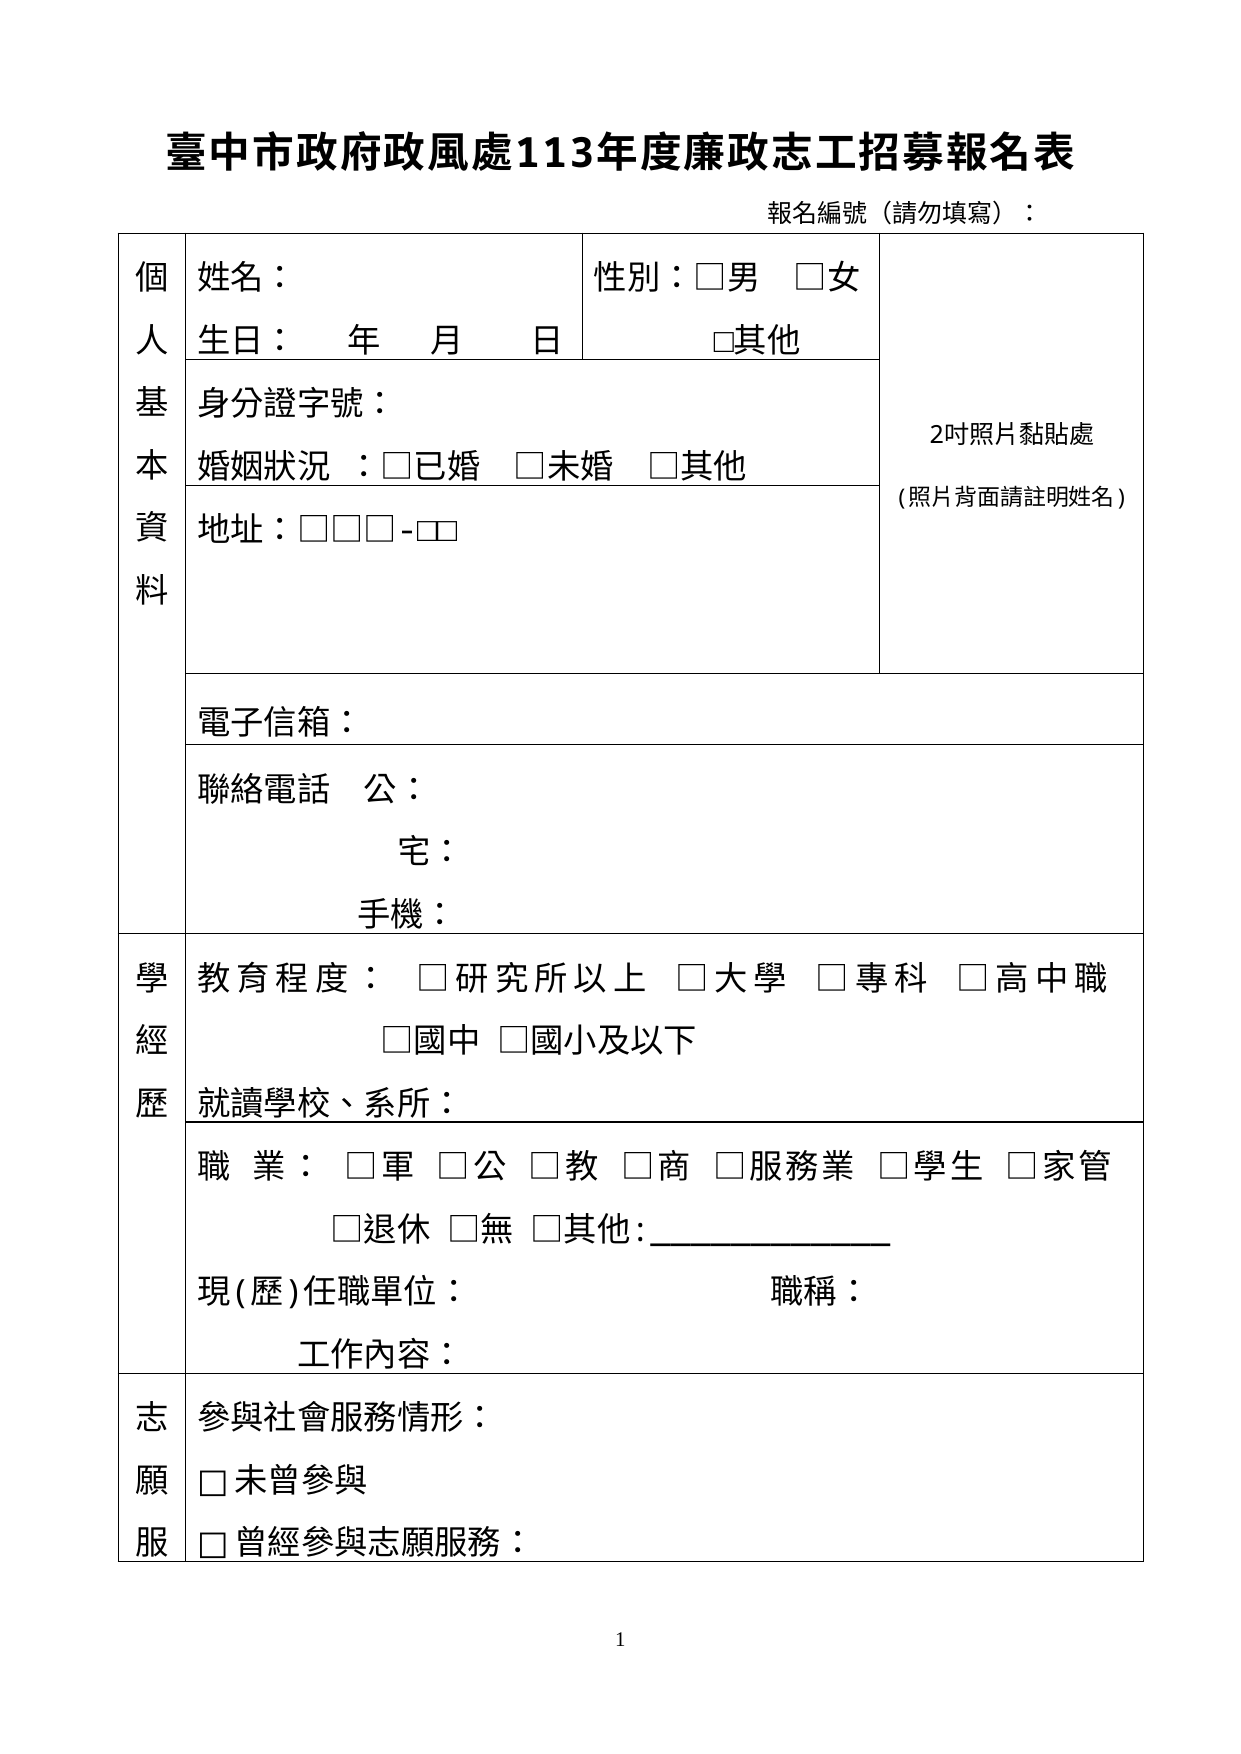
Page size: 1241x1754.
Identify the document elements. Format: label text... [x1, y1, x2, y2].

table_cell 職 業： □軍 □公 □教 □商 □服務業 □學生 □家管 □退休 □無 □其他:____________ 現(歷)任職單位： 職稱： 工作內容： [186, 1123, 1143, 1372]
table_header 姓名： 生日： 年 月 日 [186, 234, 582, 359]
table_header 個人基本資料 [119, 234, 185, 933]
table_cell 聯絡電話 公： 宅： 手機： [186, 745, 1143, 933]
table_cell 電子信箱： [186, 674, 1143, 744]
table_header 性別：□男 □女 □其他 [583, 234, 879, 359]
table_header 2吋照片黏貼處 (照片背面請註明姓名) [880, 234, 1143, 673]
table_cell 身分證字號： 婚姻狀況 ：□已婚 □未婚 □其他 [186, 360, 879, 485]
text 報名編號（請勿填寫）： [118, 170, 1122, 233]
table_cell 參與社會服務情形： 未曾參與 曾經參與志願服務： 志願服務訓練： □基礎訓：□及格(請提供結訓證書影本)□訓練中 □特殊訓： 項目□及格□訓練中 □花博志工特殊訓： 項目□及格(請提供結訓證書影本)□訓練中 □志工督導訓：□及格□訓練中 服務時數：服務年資 年，共累計 小時 服務紀錄冊編號： 服務內容： 特殊志願服務事蹟： 志工榮譽卡: □曾領取 □未曾領取 [186, 1374, 1143, 1561]
table_cell 地址：□□□-□□ [186, 486, 879, 673]
table_cell 志願服 [119, 1374, 185, 1561]
table_cell 學經歷 [119, 934, 185, 1372]
table_cell 教育程度： □研究所以上 □大學 □專科 □高中職 □國中 □國小及以下 就讀學校、系所： [186, 934, 1143, 1121]
text 臺中市政府政風處113年度廉政志工招募報名表 [118, 108, 1122, 170]
